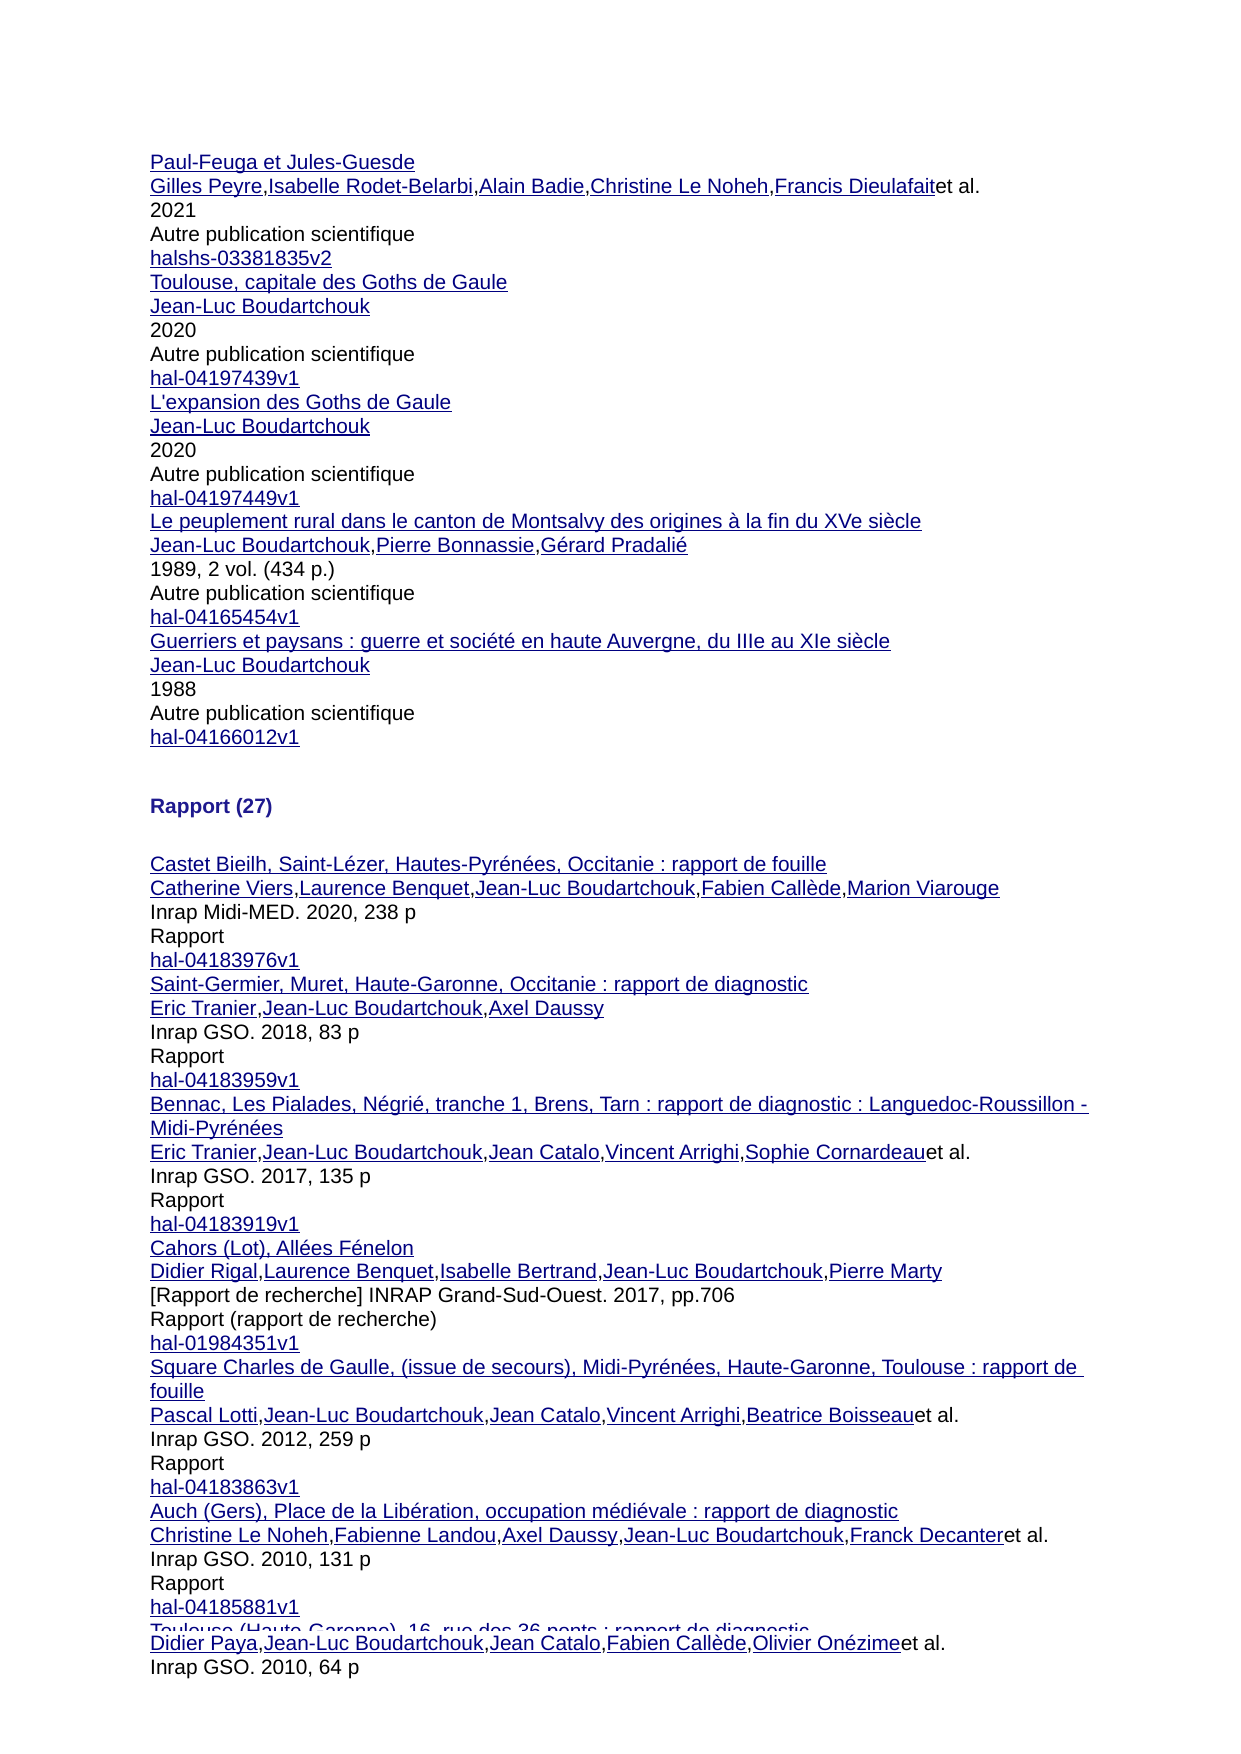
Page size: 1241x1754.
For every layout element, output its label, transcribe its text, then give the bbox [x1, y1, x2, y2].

table_header Castet Bieilh, Saint-Lézer, Hautes-Pyrénées, Occitanie : rapport de fouille Catherine Viers,Laurence Benquet,Jean-Luc Boudartchouk,Fabien Callède,Marion Viarouge Inrap Midi-MED. 2020, 238 p Rapport hal-04183976v1 [150, 852, 1090, 972]
table_cell Bennac, Les Pialades, Négrié, tranche 1, Brens, Tarn : rapport de diagnostic : Languedoc-Roussillon - Midi-Pyrénées Eric Tranier,Jean-Luc Boudartchouk,Jean Catalo,Vincent Arrighi,Sophie Cornardeauet al. Inrap GSO. 2017, 135 p Rapport hal-04183919v1 [150, 1092, 1090, 1235]
table_cell Cahors (Lot), Allées Fénelon Didier Rigal,Laurence Benquet,Isabelle Bertrand,Jean-Luc Boudartchouk,Pierre Marty [Rapport de recherche] INRAP Grand-Sud-Ouest. 2017, pp.706 Rapport (rapport de recherche) hal-01984351v1 [150, 1235, 1090, 1355]
table_cell Square Charles de Gaulle, (issue de secours), Midi-Pyrénées, Haute-Garonne, Toulouse : rapport de fouille Pascal Lotti,Jean-Luc Boudartchouk,Jean Catalo,Vincent Arrighi,Beatrice Boisseauet al. Inrap GSO. 2012, 259 p Rapport hal-04183863v1 [150, 1355, 1090, 1499]
subtitle Rapport (27) [150, 794, 1090, 818]
table_cell Saint-Germier, Muret, Haute-Garonne, Occitanie : rapport de diagnostic Eric Tranier,Jean-Luc Boudartchouk,Axel Daussy Inrap GSO. 2018, 83 p Rapport hal-04183959v1 [150, 972, 1090, 1092]
table_cell Le peuplement rural dans le canton de Montsalvy des origines à la fin du XVe siècle Jean-Luc Boudartchouk,Pierre Bonnassie,Gérard Pradalié 1989, 2 vol. (434 p.) Autre publication scientifique hal-04165454v1 [150, 509, 1090, 629]
table_cell Toulouse (Haute-Garonne), 16, rue des 36 ponts : rapport de diagnostic Didier Paya,Jean-Luc Boudartchouk,Jean Catalo,Fabien Callède,Olivier Onézimeet al. Inrap GSO. 2010, 64 p [150, 1619, 1090, 1679]
table_cell Toulouse, capitale des Goths de Gaule Jean-Luc Boudartchouk 2020 Autre publication scientifique hal-04197439v1 [150, 270, 1090, 389]
table_cell L'expansion des Goths de Gaule Jean-Luc Boudartchouk 2020 Autre publication scientifique hal-04197449v1 [150, 390, 1090, 509]
table_cell Guerriers et paysans : guerre et société en haute Auvergne, du IIIe au XIe siècle Jean-Luc Boudartchouk 1988 Autre publication scientifique hal-04166012v1 [150, 629, 1090, 749]
table_cell Auch (Gers), Place de la Libération, occupation médiévale : rapport de diagnostic Christine Le Noheh,Fabienne Landou,Axel Daussy,Jean-Luc Boudartchouk,Franck Decanteret al. Inrap GSO. 2010, 131 p Rapport hal-04185881v1 [150, 1499, 1090, 1619]
table_cell La voie narbonnaise (via Aquitania) et l'occupation de ses abords à Toulouse (Haute-Garonne). Allées Paul-Feuga et Jules-Guesde Gilles Peyre,Isabelle Rodet-Belarbi,Alain Badie,Christine Le Noheh,Francis Dieulafaitet al. 2021 Autre publication scientifique halshs-03381835v2 [150, 150, 1090, 270]
